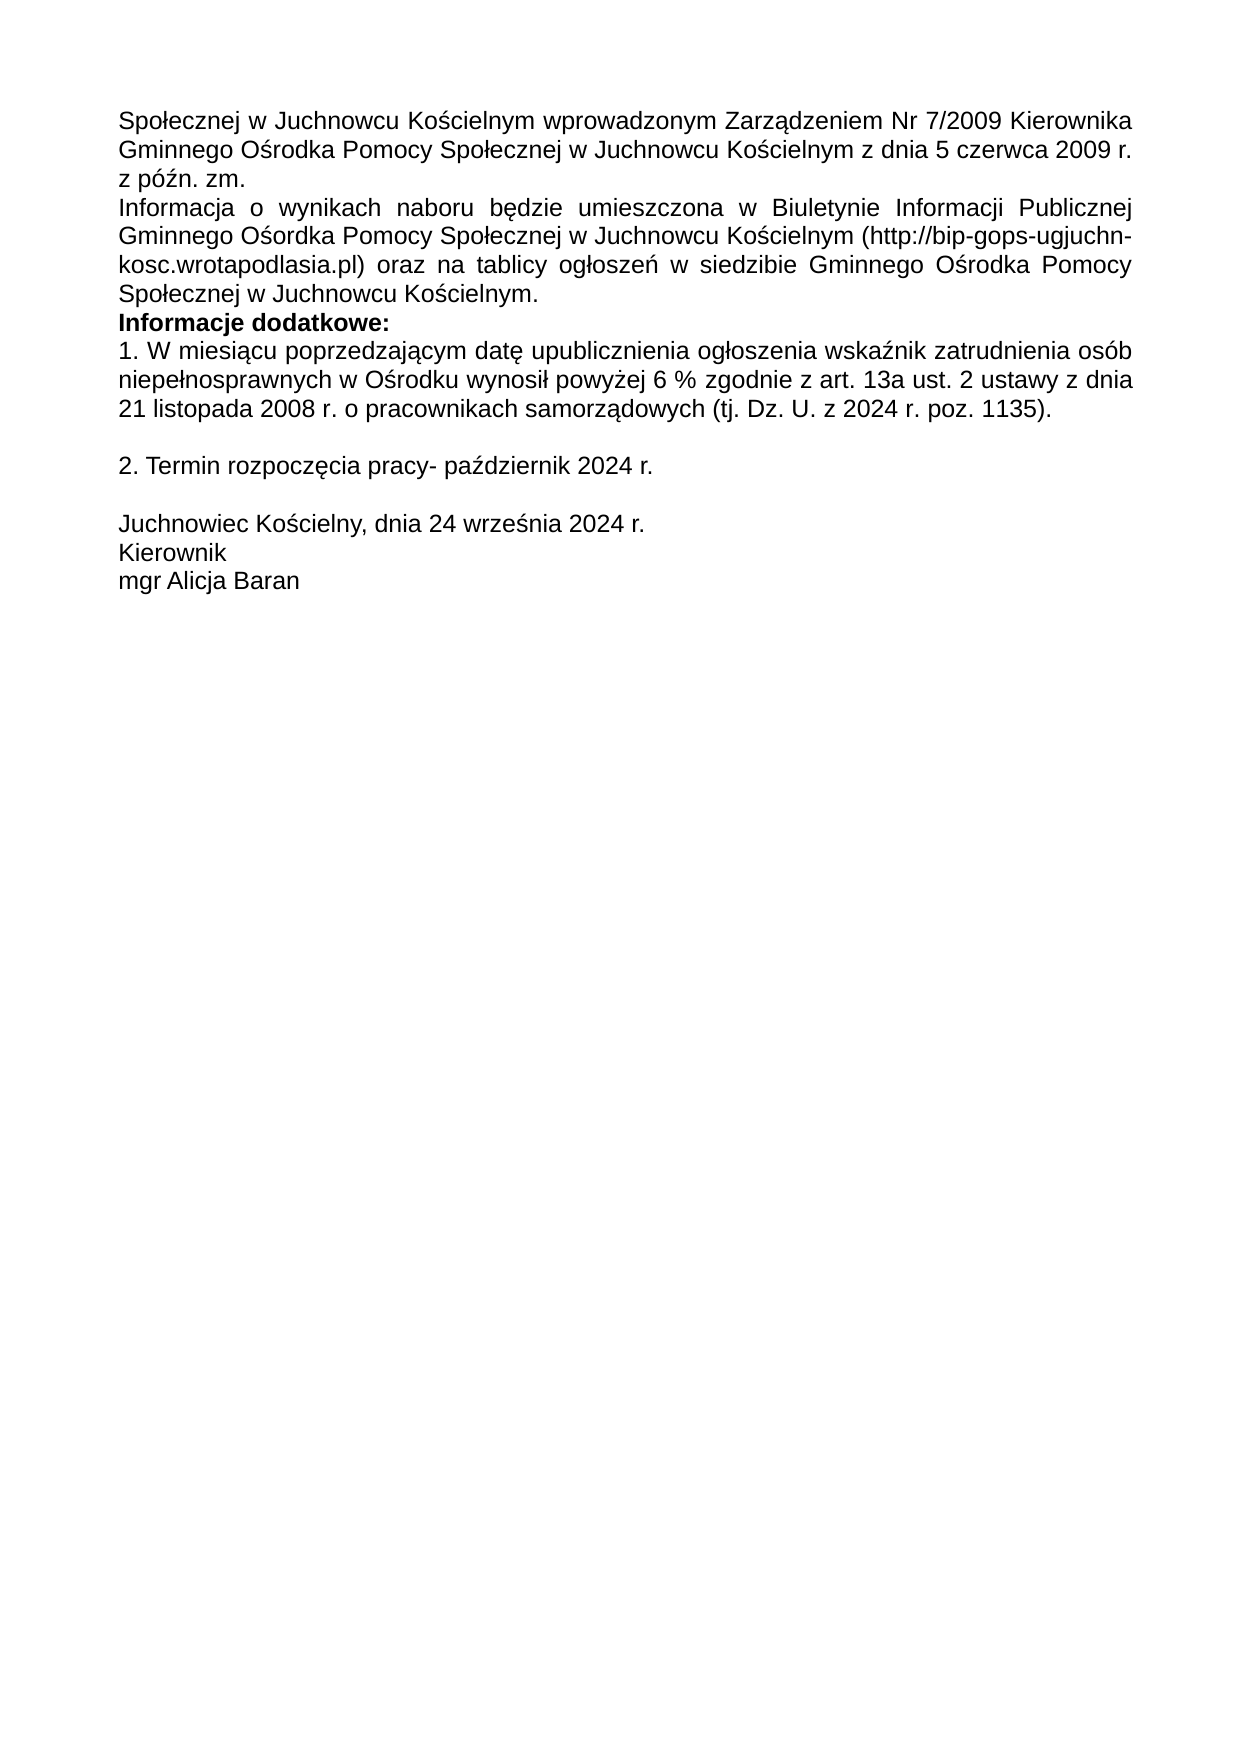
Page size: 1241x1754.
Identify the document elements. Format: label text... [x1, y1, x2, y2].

list Informacja o wynikach naboru będzie umieszczona w Biuletynie Informacji Publicznej Gminnego Ośordka Pomocy Społecznej w Juchnowcu Kościelnym (http://bip-gops-ugjuchn-kosc.wrotapodlasia.pl) oraz na tablicy ogłoszeń w siedzibie Gminnego Ośrodka Pomocy Społecznej w Juchnowcu Kościelnym. [118, 193, 1134, 308]
list 2. Termin rozpoczęcia pracy- październik 2024 r. [118, 451, 1134, 480]
list Juchnowiec Kościelny, dnia 24 września 2024 r. [118, 509, 1134, 538]
list mgr Alicja Baran [118, 566, 1134, 595]
list Kierownik [118, 538, 1134, 566]
list Społecznej w Juchnowcu Kościelnym wprowadzonym Zarządzeniem Nr 7/2009 Kierownika Gminnego Ośrodka Pomocy Społecznej w Juchnowcu Kościelnym z dnia 5 czerwca 2009 r. z późn. zm. [118, 106, 1134, 193]
text 1. W miesiącu poprzedzającym datę upublicznienia ogłoszenia wskaźnik zatrudnienia osób niepełnosprawnych w Ośrodku wynosił powyżej 6 % zgodnie z art. 13a ust. 2 ustawy z dnia 21 listopada 2008 r. o pracownikach samorządowych (tj. Dz. U. z 2024 r. poz. 1135). [118, 336, 1134, 423]
list Informacje dodatkowe: [118, 308, 1134, 336]
